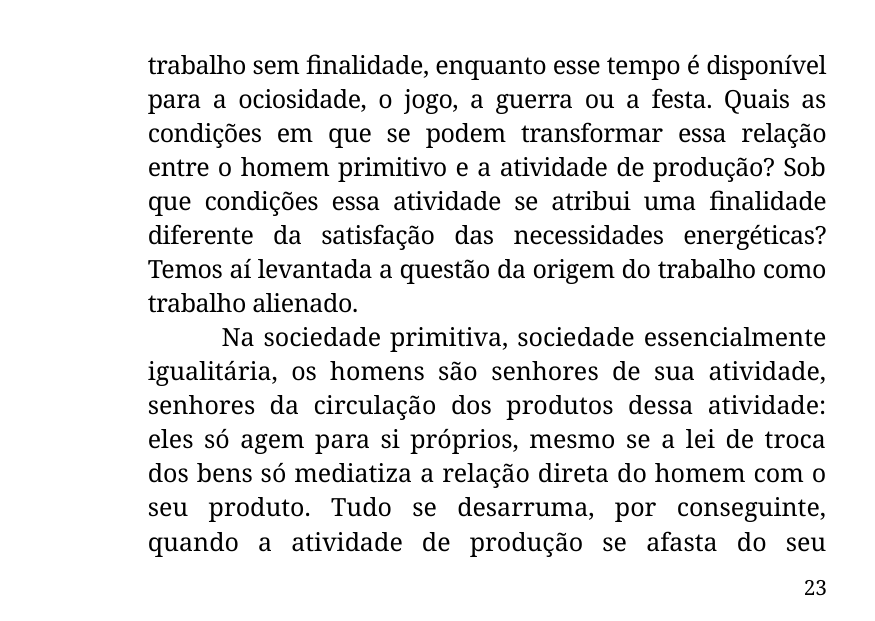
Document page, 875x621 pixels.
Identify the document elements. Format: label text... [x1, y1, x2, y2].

text Na sociedade primitiva, sociedade essencialmente igualitária, os homens são senhores de sua atividade, senhores da circulação dos produtos dessa atividade: eles só agem para si próprios, mesmo se a lei de troca dos bens só mediatiza a relação direta do homem com o seu produto. Tudo se desarruma, por conseguinte, quando a atividade de produção se afasta do seu [148, 320, 827, 558]
text trabalho sem finalidade, enquanto esse tempo é disponível para a ociosidade, o jogo, a guerra ou a festa. Quais as condições em que se podem transformar essa relação entre o homem primitivo e a atividade de produção? Sob que condições essa atividade se atribui uma finalidade diferente da satisfação das necessidades energéticas? Temos aí levantada a questão da origem do trabalho como trabalho alienado. [148, 47, 827, 320]
